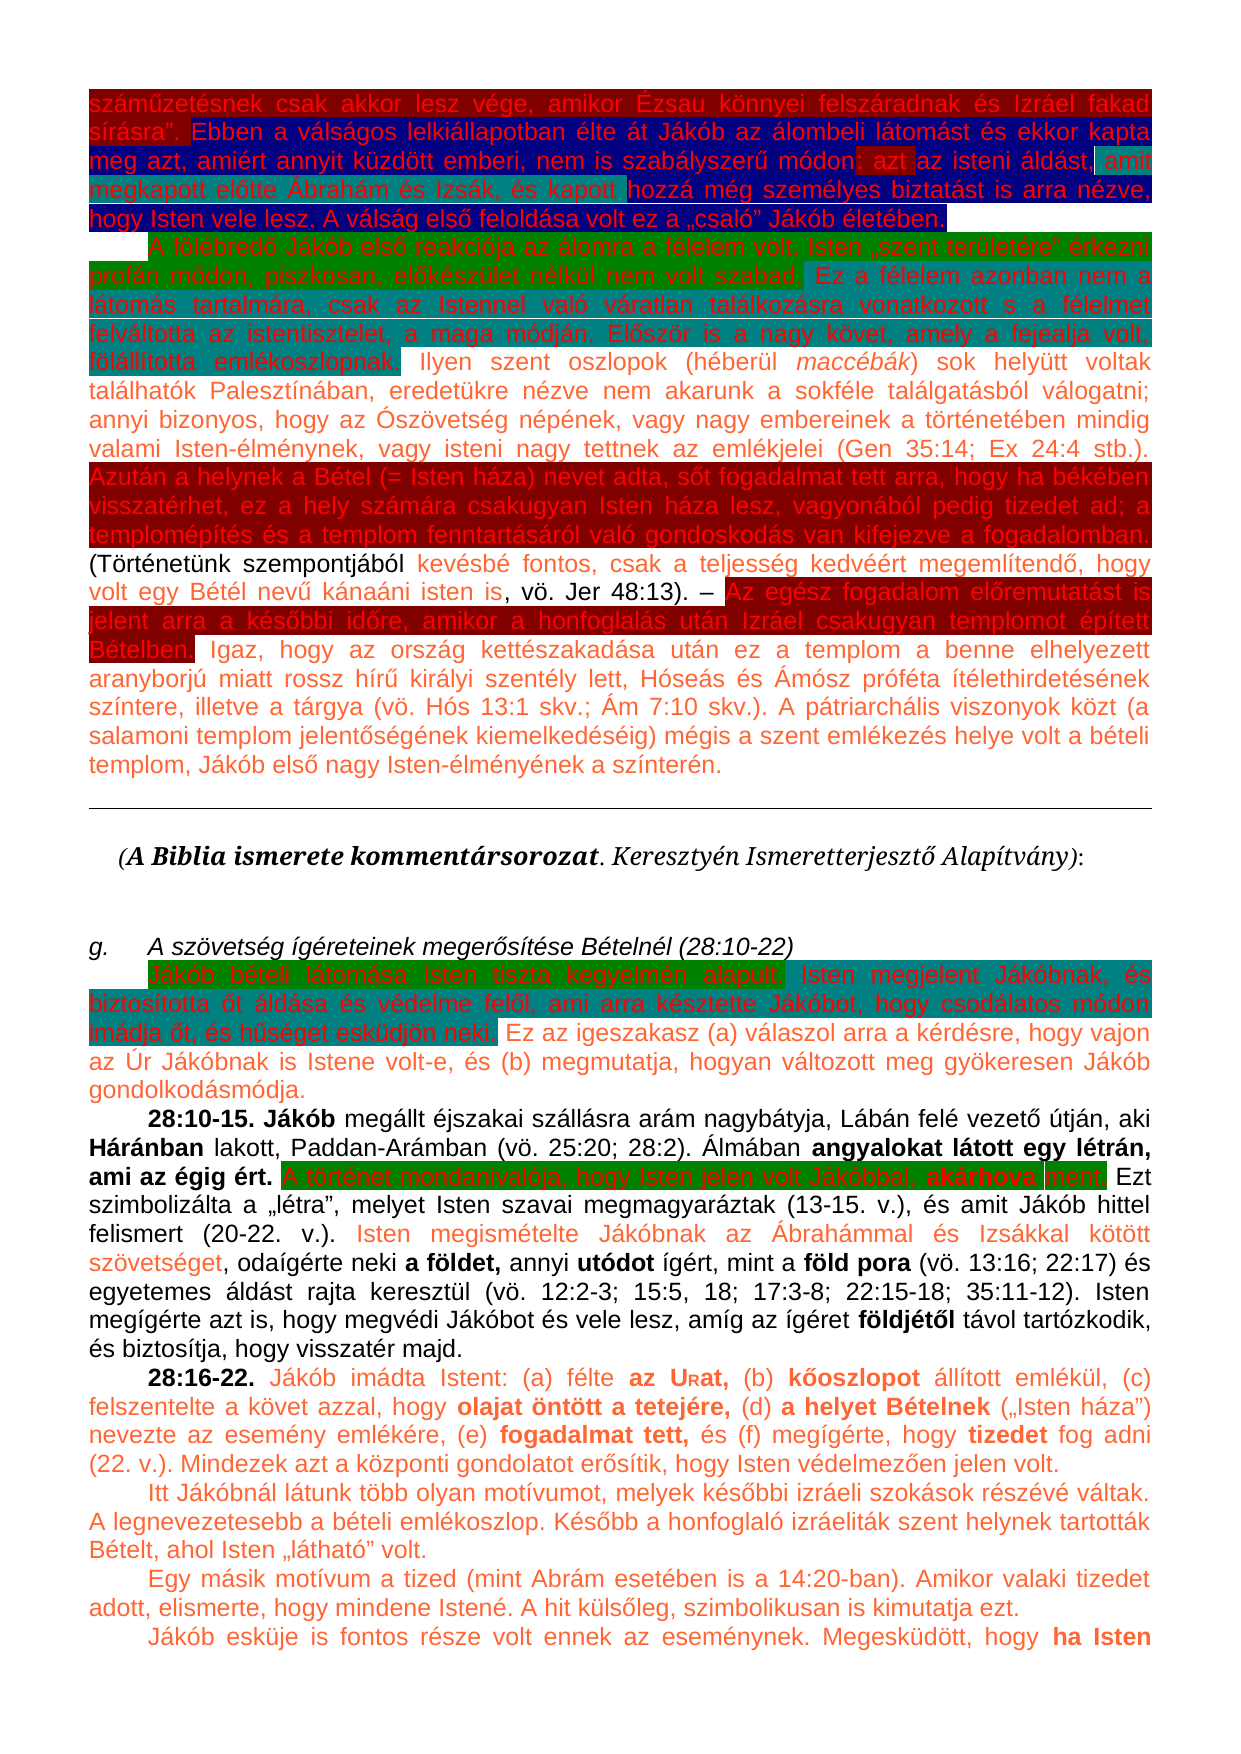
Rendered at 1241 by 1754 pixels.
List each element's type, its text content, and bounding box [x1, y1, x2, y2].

text Jákób bételi látomása Isten tiszta kegyelmén alapult. Isten megjelent Jákóbnak, és biztosította őt áldása és védelme felől, ami arra késztette Jákóbot, hogy csodálatos módon imádja őt, és hűséget esküdjön neki. Ez az igeszakasz (a) válaszol arra a kérdésre, hogy vajon az Úr Jákóbnak is Istene volt‑e, és (b) megmutatja, hogyan változott meg gyökeresen Jákób gondolkodásmódja. [88, 960, 1152, 1104]
text Itt Jákóbnál látunk több olyan motívumot, melyek későbbi izráeli szokások részévé váltak. A legnevezetesebb a bételi emlékoszlop. Később a honfoglaló izráeliták szent helynek tartották Bételt, ahol Isten „látható” volt. [88, 1478, 1152, 1564]
text 28:16-22. Jákób imádta Istent: (a) félte az Urat, (b) kőoszlopot állított emlékül, (c) felszentelte a követ azzal, hogy olajat öntött a tetejére, (d) a helyet Bételnek („Isten háza”) nevezte az esemény emlékére, (e) fogadalmat tett, és (f) megígérte, hogy tizedet fog adni (22. v.). Mindezek azt a központi gondolatot erősítik, hogy Isten védelmezően jelen volt. [88, 1363, 1152, 1478]
text Jákób esküje is fontos része volt ennek az eseménynek. Megesküdött, hogy ha Isten [88, 1621, 1152, 1650]
text g. A szövetség ígéreteinek megerősítése Bételnél (28:10-22) [88, 931, 1152, 960]
text Egy másik motívum a tized (mint Abrám esetében is a 14:20-ban). Amikor valaki tizedet adott, elismerte, hogy mindene Istené. A hit külsőleg, szimbolikusan is kimutatja ezt. [88, 1564, 1152, 1621]
text 28:10-15. Jákób megállt éjszakai szállásra arám nagybátyja, Lábán felé vezető útján, aki Háránban lakott, Paddan-Arámban (vö. 25:20; 28:2). Álmában angyalokat látott egy létrán, ami az égig ért. A történet mondanivalója, hogy Isten jelen volt Jákóbbal, akárhova ment. Ezt szimbolizálta a „létra”, melyet Isten szavai megmagyaráztak (13-15. v.), és amit Jákób hittel felismert (20-22. v.). Isten megismételte Jákóbnak az Ábrahámmal és Izsákkal kötött szövetséget, odaígérte neki a földet, annyi utódot ígért, mint a föld pora (vö. 13:16; 22:17) és egyetemes áldást rajta keresztül (vö. 12:2-3; 15:5, 18; 17:3-8; 22:15-18; 35:11-12). Isten megígérte azt is, hogy megvédi Jákóbot és vele lesz, amíg az ígéret földjétől távol tartózkodik, és biztosítja, hogy visszatér majd. [88, 1104, 1152, 1363]
text száműzetésnek csak akkor lesz vége, amikor Ézsau könnyei felszáradnak és Izráel fakad sírásra”. Ebben a válságos lelkiállapotban élte át Jákób az álombeli látomást és ekkor kapta meg azt, amiért annyit küzdött emberi, nem is szabályszerű módon: azt az isteni áldást, amit megkapott előtte Ábrahám és Izsák, és kapott hozzá még személyes biztatást is arra nézve, hogy Isten vele lesz. A válság első feloldása volt ez a „csaló” Jákób életében. [88, 88, 1152, 232]
text (A Biblia ismerete kommentársorozat. Keresztyén Ismeretterjesztő Alapítvány): [88, 809, 1152, 902]
text A fölébredő Jákób első reakciója az álomra a félelem volt. Isten „szent területére” érkezni profán módon, piszkosan, előkészület nélkül nem volt szabad. Ez a félelem azonban nem a látomás tartalmára, csak az Istennel való váratlan találkozásra vonatkozott s a félelmet felváltotta az istentisztelet, a maga módján. Először is a nagy követ, amely a fejealja volt, fölállította emlékoszlopnak. Ilyen szent oszlopok (héberül maccébák) sok helyütt voltak találhatók Palesztínában, eredetükre nézve nem akarunk a sokféle találgatásból válogatni; annyi bizonyos, hogy az Ószövetség népének, vagy nagy embereinek a történetében mindig valami Isten-élménynek, vagy isteni nagy tettnek az emlékjelei (Gen 35:14; Ex 24:4 stb.). Azután a helynek a Bétel (= Isten háza) nevet adta, sőt fogadalmat tett arra, hogy ha békében visszatérhet, ez a hely számára csakugyan Isten háza lesz, vagyonából pedig tizedet ad; a templomépítés és a templom fenntartásáról való gondoskodás van kifejezve a fogadalomban. (Történetünk szempontjából kevésbé fontos, csak a teljesség kedvéért megemlítendő, hogy volt egy Bétél nevű kánaáni isten is, vö. Jer 48:13). – Az egész fogadalom előremutatást is jelent arra a későbbi időre, amikor a honfoglalás után Izráel csakugyan templomot épített Bételben. Igaz, hogy az ország kettészakadása után ez a templom a benne elhelyezett aranyborjú miatt rossz hírű királyi szentély lett, Hóseás és Ámósz próféta ítélethirdetésének színtere, illetve a tárgya (vö. Hós 13:1 skv.; Ám 7:10 skv.). A pátriarchális viszonyok közt (a salamoni templom jelentőségének kiemelkedéséig) mégis a szent emlékezés helye volt a bételi templom, Jákób első nagy Isten-élményének a színterén. [88, 232, 1152, 778]
